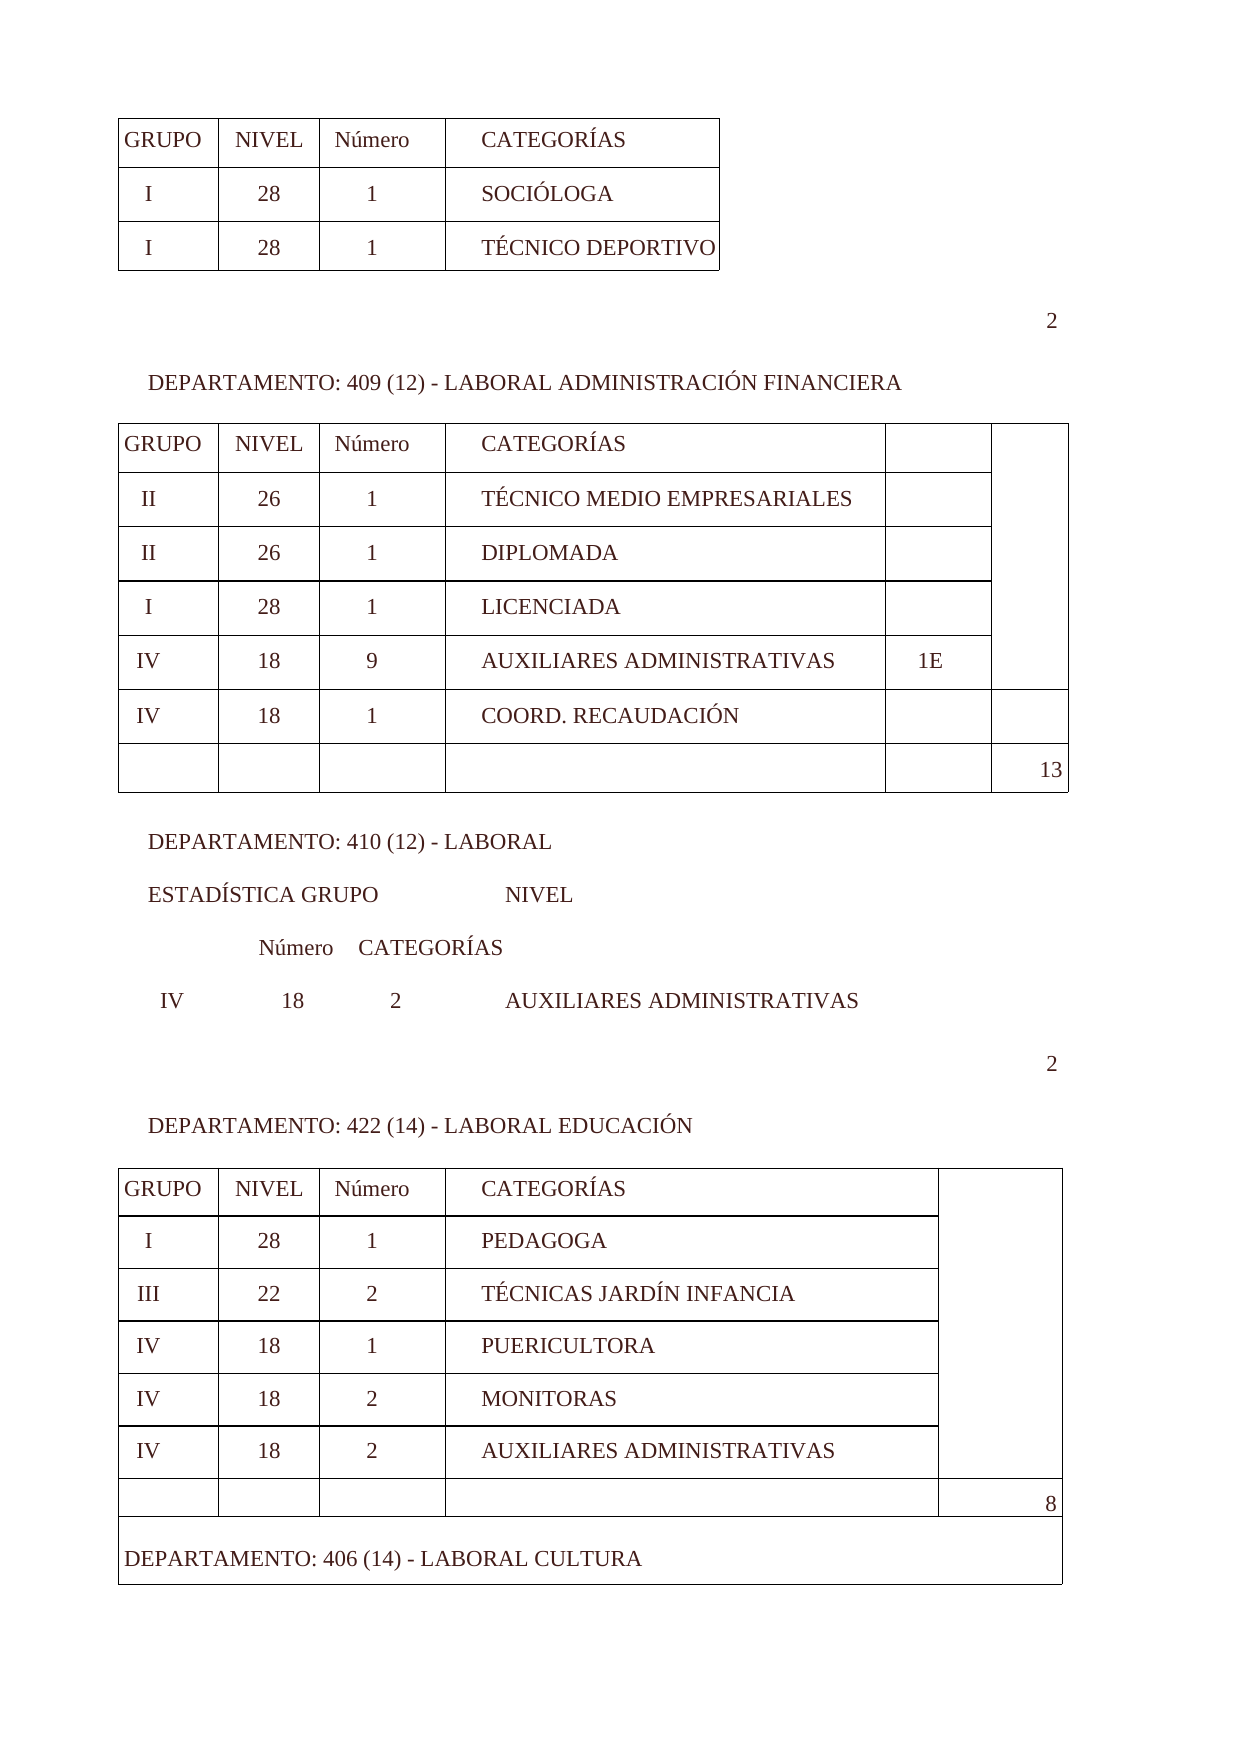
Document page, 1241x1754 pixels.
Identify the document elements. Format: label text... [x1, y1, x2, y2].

text DEPARTAMENTO: 410 (12) - LABORAL ESTADÍSTICA GRUPO NIVEL Número CATEGORÍAS [148, 828, 674, 960]
table_cell 2 [320, 1427, 445, 1478]
table_cell 18 [219, 1322, 319, 1373]
table_cell IV [119, 690, 218, 743]
table_cell 2 [320, 1269, 445, 1320]
table_cell AUXILIARES ADMINISTRATIVAS [446, 1427, 938, 1478]
table_header CATEGORÍAS [446, 424, 885, 472]
table_cell MONITORAS [446, 1374, 938, 1425]
table_cell 13 [992, 744, 1068, 792]
table_cell [119, 1479, 218, 1516]
table_cell [886, 582, 991, 635]
table_cell I [119, 582, 218, 635]
table_header [992, 424, 1068, 689]
table_cell IV [119, 1427, 218, 1478]
table_cell I [119, 222, 218, 270]
table_cell 28 [219, 168, 319, 221]
table_cell [119, 744, 218, 792]
table_cell 1 [320, 473, 445, 526]
table_cell 28 [219, 1217, 319, 1268]
table_header GRUPO [119, 424, 218, 472]
table_cell 1 [320, 222, 445, 270]
table_header NIVEL [219, 119, 319, 167]
table_header GRUPO [119, 119, 218, 167]
table_cell 18 [219, 690, 319, 743]
table_cell III [119, 1269, 218, 1320]
table_header GRUPO [119, 1169, 218, 1215]
table_cell TÉCNICAS JARDÍN INFANCIA [446, 1269, 938, 1320]
table_cell 2 [320, 1374, 445, 1425]
table_header Número [320, 1169, 445, 1215]
table_cell [219, 744, 319, 792]
table_cell 8 [939, 1479, 1062, 1516]
table_cell PEDAGOGA [446, 1217, 938, 1268]
table_cell 26 [219, 527, 319, 580]
table_cell COORD. RECAUDACIÓN [446, 690, 885, 743]
table_header [939, 1169, 1062, 1478]
table_cell IV [119, 636, 218, 689]
table_cell LICENCIADA [446, 582, 885, 635]
table_header CATEGORÍAS [446, 119, 719, 167]
text DEPARTAMENTO: 409 (12) - LABORAL ADMINISTRACIÓN FINANCIERA [148, 368, 1122, 395]
table_cell 18 [219, 1374, 319, 1425]
table_cell DEPARTAMENTO: 406 (14) - LABORAL CULTURA [119, 1517, 1062, 1584]
table_cell 9 [320, 636, 445, 689]
table_cell [446, 1479, 938, 1516]
table_cell DIPLOMADA [446, 527, 885, 580]
table_cell 1E [886, 636, 991, 689]
table_cell AUXILIARES ADMINISTRATIVAS [446, 636, 885, 689]
table_cell [886, 690, 991, 743]
table_cell [886, 473, 991, 526]
text DEPARTAMENTO: 422 (14) - LABORAL EDUCACIÓN [148, 1112, 1122, 1139]
table_header CATEGORÍAS [446, 1169, 938, 1215]
table_cell 1 [320, 168, 445, 221]
table_cell [886, 744, 991, 792]
table_cell TÉCNICO DEPORTIVO [446, 222, 719, 270]
table_header NIVEL [219, 424, 319, 472]
text IV 18 2 AUXILIARES ADMINISTRATIVAS [160, 987, 1122, 1014]
table_cell 1 [320, 527, 445, 580]
text 2 [118, 307, 1057, 333]
table_cell 28 [219, 582, 319, 635]
table_cell 26 [219, 473, 319, 526]
table_header NIVEL [219, 1169, 319, 1215]
table_cell IV [119, 1374, 218, 1425]
text 2 [118, 1050, 1057, 1076]
table_cell 1 [320, 1217, 445, 1268]
table_cell II [119, 473, 218, 526]
table_cell [446, 744, 885, 792]
table_cell I [119, 168, 218, 221]
table_cell 1 [320, 582, 445, 635]
table_header [886, 424, 991, 472]
table_header Número [320, 424, 445, 472]
table_cell 18 [219, 636, 319, 689]
table_cell [992, 690, 1068, 743]
table_cell [320, 1479, 445, 1516]
table_cell [886, 527, 991, 580]
table_cell [320, 744, 445, 792]
table_cell 28 [219, 222, 319, 270]
table_cell 1 [320, 690, 445, 743]
table_cell [219, 1479, 319, 1516]
table_cell PUERICULTORA [446, 1322, 938, 1373]
table_cell IV [119, 1322, 218, 1373]
table_cell II [119, 527, 218, 580]
table_header Número [320, 119, 445, 167]
table_cell SOCIÓLOGA [446, 168, 719, 221]
table_cell I [119, 1217, 218, 1268]
table_cell 18 [219, 1427, 319, 1478]
table_cell 22 [219, 1269, 319, 1320]
table_cell 1 [320, 1322, 445, 1373]
table_cell TÉCNICO MEDIO EMPRESARIALES [446, 473, 885, 526]
